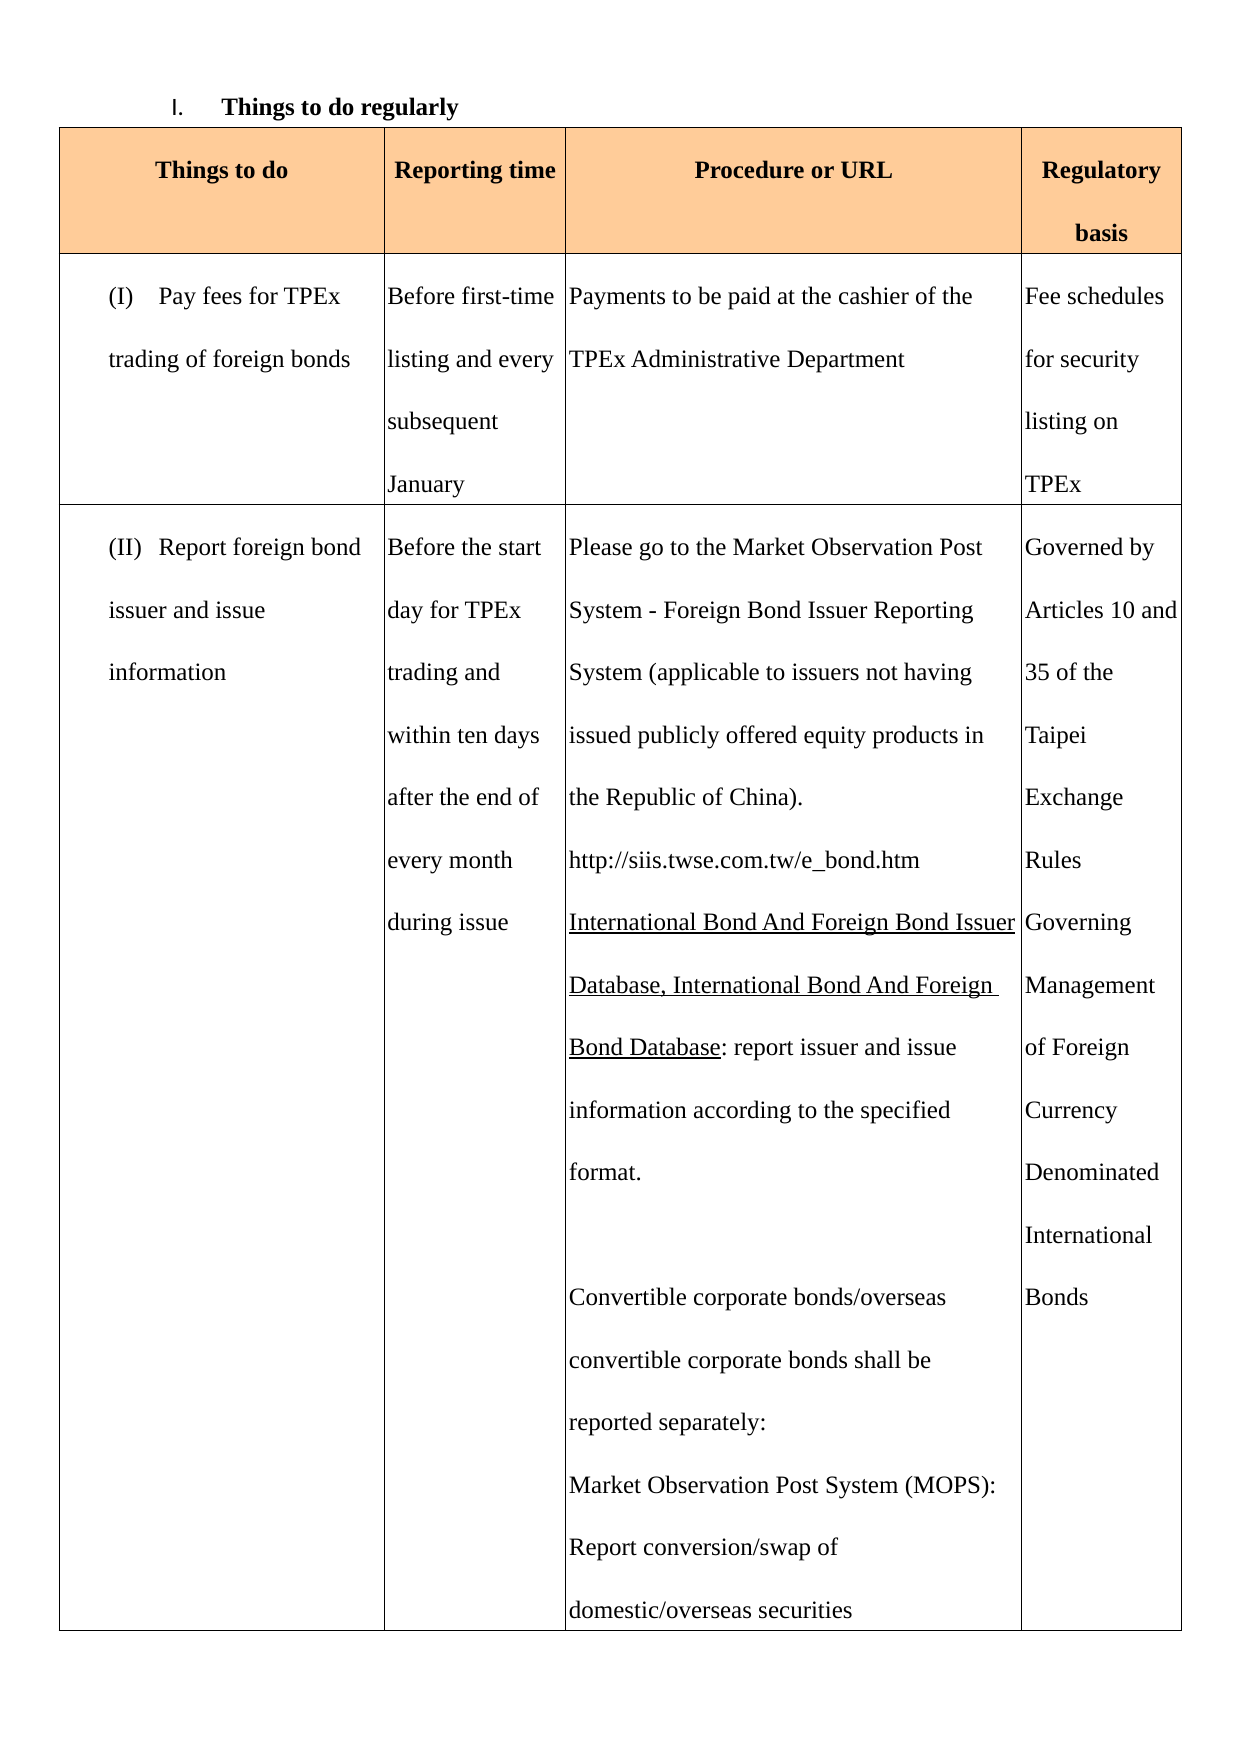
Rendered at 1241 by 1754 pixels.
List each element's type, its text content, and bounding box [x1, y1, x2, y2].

table_header Regulatory basis [1022, 128, 1181, 253]
table_cell Governed by Articles 10 and 35 of the Taipei Exchange Rules Governing Management of Foreign Currency Denominated International Bonds [1022, 505, 1181, 1630]
table_cell Report foreign bond issuer and issue information [60, 505, 384, 1630]
table_cell Fee schedules for security listing on TPEx [1022, 254, 1181, 504]
table_cell Payments to be paid at the cashier of the TPEx Administrative Department [566, 254, 1021, 504]
table_cell Pay fees for TPEx trading of foreign bonds [60, 254, 384, 504]
table_header Things to do [60, 128, 384, 253]
table_header Reporting time [385, 128, 565, 253]
table_cell Before first-time listing and every subsequent January [385, 254, 565, 504]
table_cell Before the start day for TPEx trading and within ten days after the end of every month during issue [385, 505, 565, 1630]
table_header Procedure or URL [566, 128, 1021, 253]
list Things to do regularly [171, 64, 1181, 127]
table_cell Please go to the Market Observation Post System - Foreign Bond Issuer Reporting System (applicable to issuers not having issued publicly offered equity products in the Republic of China). http://siis.twse.com.tw/e_bond.htm International Bond And Foreign Bond Issuer Database, International Bond And Foreign Bond Database: report issuer and issue information according to the specified format. Convertible corporate bonds/overseas convertible corporate bonds shall be reported separately: Market Observation Post System (MOPS): Report conversion/swap of domestic/overseas securities [566, 505, 1021, 1630]
